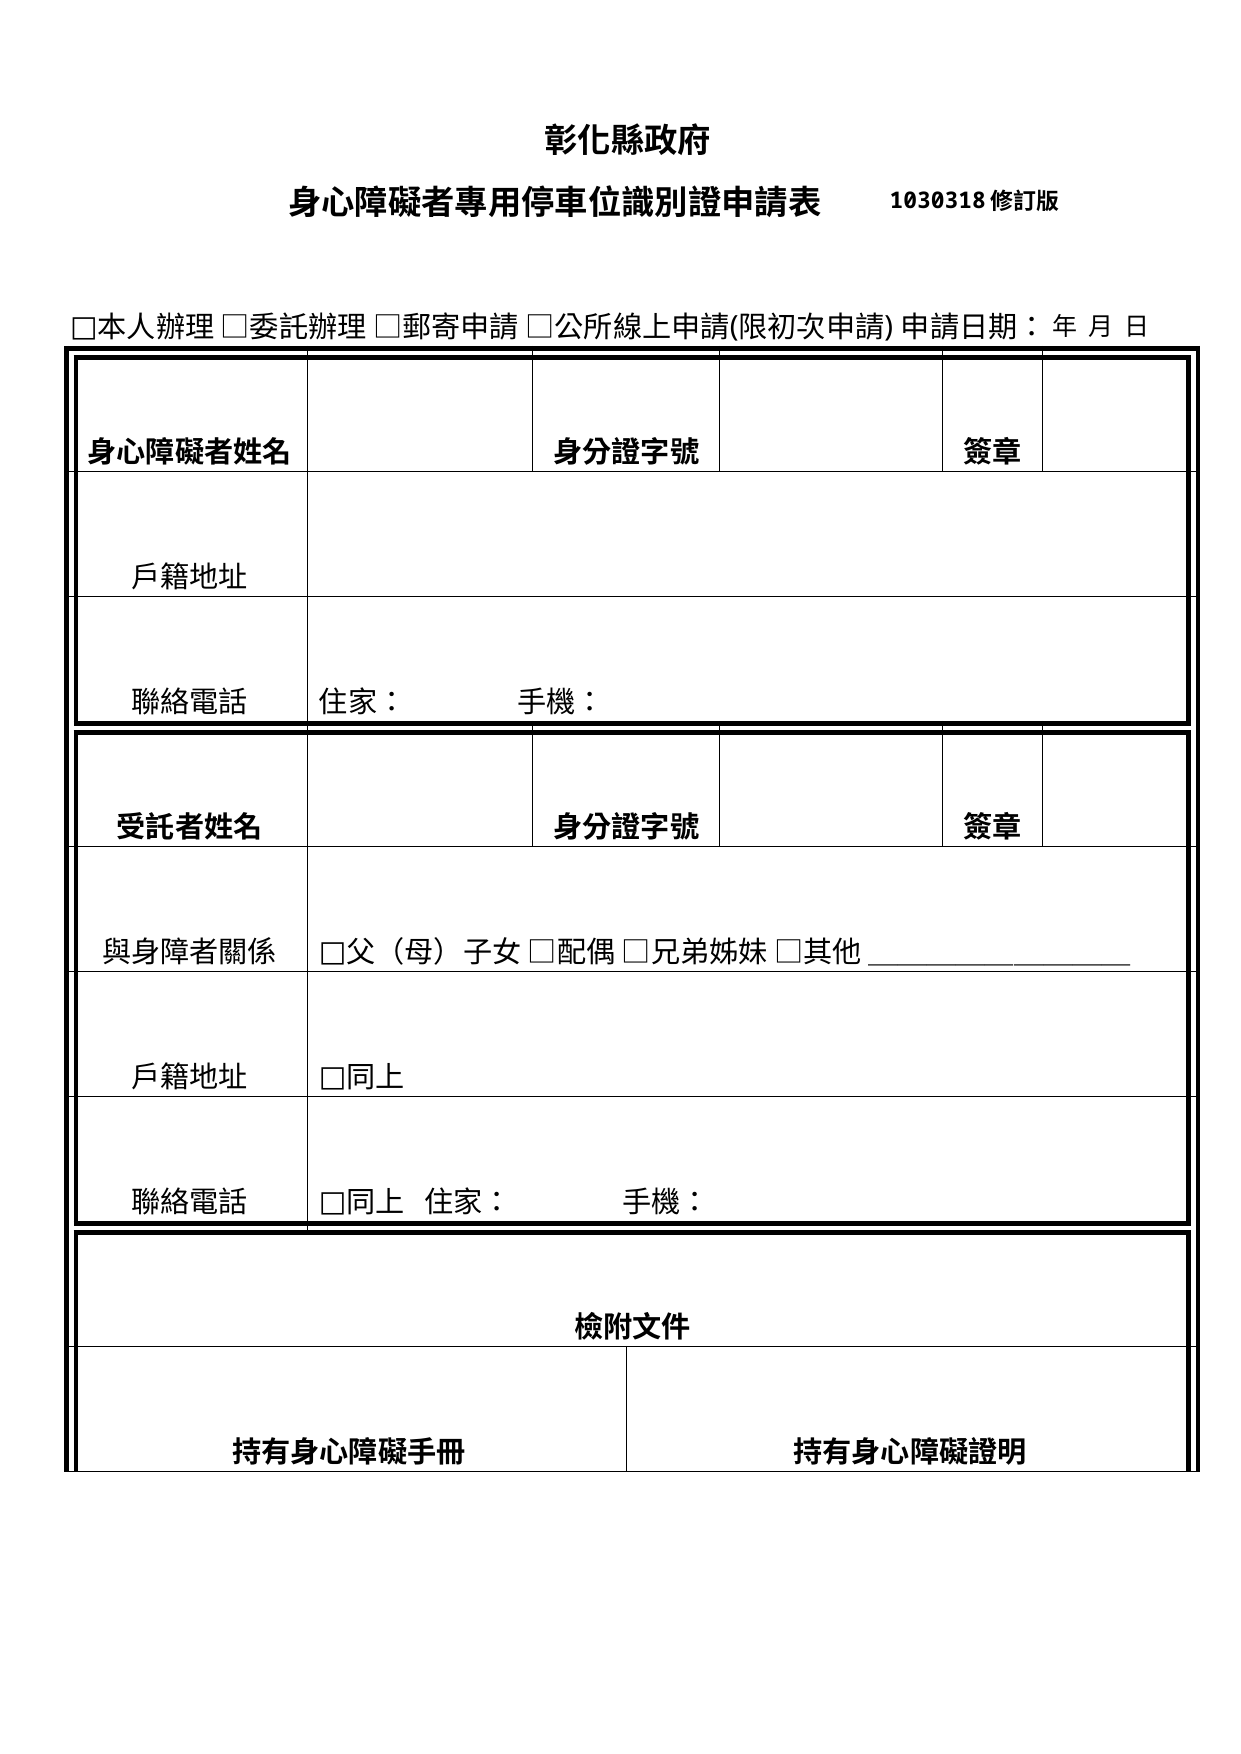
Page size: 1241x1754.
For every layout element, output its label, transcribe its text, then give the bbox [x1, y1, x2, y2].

table_header [1043, 360, 1186, 471]
table_cell 住家： 手機： [308, 597, 1186, 721]
table_cell 持有身心障礙手冊 [78, 1347, 626, 1471]
text □本人辦理 □委託辦理 □郵寄申請 □公所線上申請(限初次申請) 申請日期： 年 月 日 [70, 283, 1167, 346]
table_cell [533, 726, 719, 730]
table_cell [308, 472, 1186, 596]
table_header [720, 351, 942, 355]
table_cell 聯絡電話 [78, 597, 307, 721]
table_cell [308, 726, 532, 730]
table_header [308, 360, 532, 471]
table_cell 身分證字號 [533, 735, 719, 846]
table_cell [720, 735, 942, 846]
table_header 身心障礙者姓名 [71, 351, 307, 471]
table_cell 戶籍地址 [78, 972, 307, 1096]
table_cell 簽章 [943, 735, 1042, 846]
table_header [943, 351, 1042, 355]
table_cell □同上 [308, 972, 1186, 1096]
table_cell 與身障者關係 [78, 847, 307, 971]
table_cell □同上 住家： 手機： [308, 1097, 1186, 1221]
table_header [308, 351, 532, 355]
table_cell [943, 726, 1042, 730]
table_cell 戶籍地址 [78, 472, 307, 596]
table_cell [308, 735, 532, 846]
text 身心障礙者專用停車位識別證申請表 1030318修訂版 [89, 158, 1167, 221]
table_header [720, 360, 942, 471]
table_cell 檢附文件 [308, 1221, 1193, 1346]
table_cell [1043, 721, 1193, 846]
table_cell 檢附文件 [78, 1235, 1186, 1346]
table_cell 持有身心障礙證明 [627, 1347, 1186, 1471]
table_cell 檢附文件 [71, 1221, 307, 1346]
text 彰化縣政府 [89, 96, 1167, 158]
table_cell [1043, 735, 1186, 846]
table_header [533, 351, 719, 355]
table_header 身分證字號 [533, 360, 719, 471]
table_cell [720, 726, 942, 730]
table_cell 聯絡電話 [78, 1097, 307, 1221]
table_header 簽章 [943, 360, 1042, 471]
table_header [1043, 351, 1193, 471]
table_cell □父（母）子女 □配偶 □兄弟姊妹 □其他 ＿＿＿＿＿＿＿＿＿ [308, 847, 1186, 971]
table_cell 受託者姓名 [71, 721, 307, 846]
